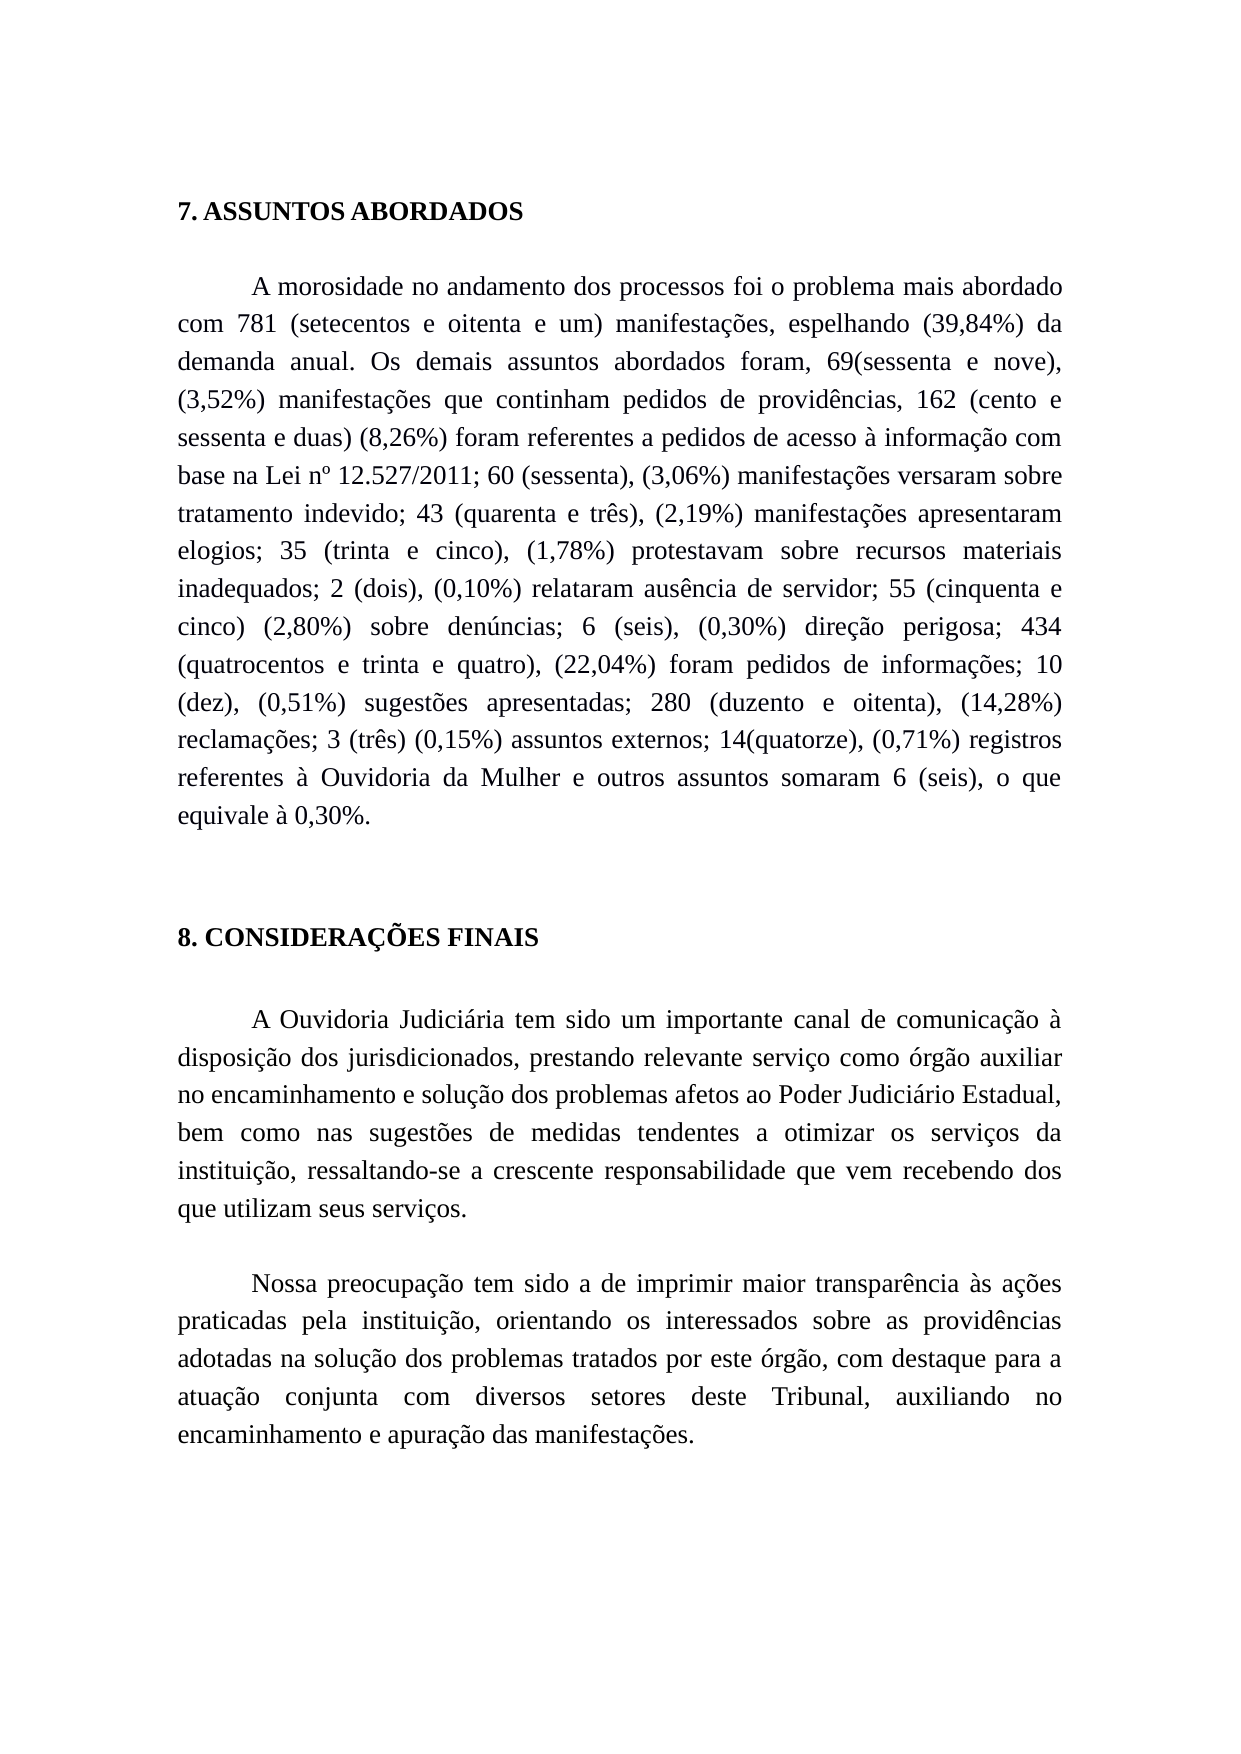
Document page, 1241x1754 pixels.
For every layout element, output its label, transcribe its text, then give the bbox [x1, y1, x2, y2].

text 7. ASSUNTOS ABORDADOS [177, 188, 1063, 226]
text A morosidade no andamento dos processos foi o problema mais abordado com 781 (setecentos e oitenta e um) manifestações, espelhando (39,84%) da demanda anual. Os demais assuntos abordados foram, 69(sessenta e nove), (3,52%) manifestações que continham pedidos de providências, 162 (cento e sessenta e duas) (8,26%) foram referentes a pedidos de acesso à informação com base na Lei nº 12.527/2011; 60 (sessenta), (3,06%) manifestações versaram sobre tratamento indevido; 43 (quarenta e três), (2,19%) manifestações apresentaram elogios; 35 (trinta e cinco), (1,78%) protestavam sobre recursos materiais inadequados; 2 (dois), (0,10%) relataram ausência de servidor; 55 (cinquenta e cinco) (2,80%) sobre denúncias; 6 (seis), (0,30%) direção perigosa; 434 (quatrocentos e trinta e quatro), (22,04%) foram pedidos de informações; 10 (dez), (0,51%) sugestões apresentadas; 280 (duzento e oitenta), (14,28%) reclamações; 3 (três) (0,15%) assuntos externos; 14(quatorze), (0,71%) registros referentes à Ouvidoria da Mulher e outros assuntos somaram 6 (seis), o que equivale à 0,30%. [177, 263, 1063, 830]
text A Ouvidoria Judiciária tem sido um importante canal de comunicação à disposição dos jurisdicionados, prestando relevante serviço como órgão auxiliar no encaminhamento e solução dos problemas afetos ao Poder Judiciário Estadual, bem como nas sugestões de medidas tendentes a otimizar os serviços da instituição, ressaltando-se a crescente responsabilidade que vem recebendo dos que utilizam seus serviços. [177, 996, 1063, 1223]
text Nossa preocupação tem sido a de imprimir maior transparência às ações praticadas pela instituição, orientando os interessados sobre as providências adotadas na solução dos problemas tratados por este órgão, com destaque para a atuação conjunta com diversos setores deste Tribunal, auxiliando no encaminhamento e apuração das manifestações. [177, 1260, 1063, 1449]
text 8. CONSIDERAÇÕES FINAIS [177, 915, 1063, 952]
